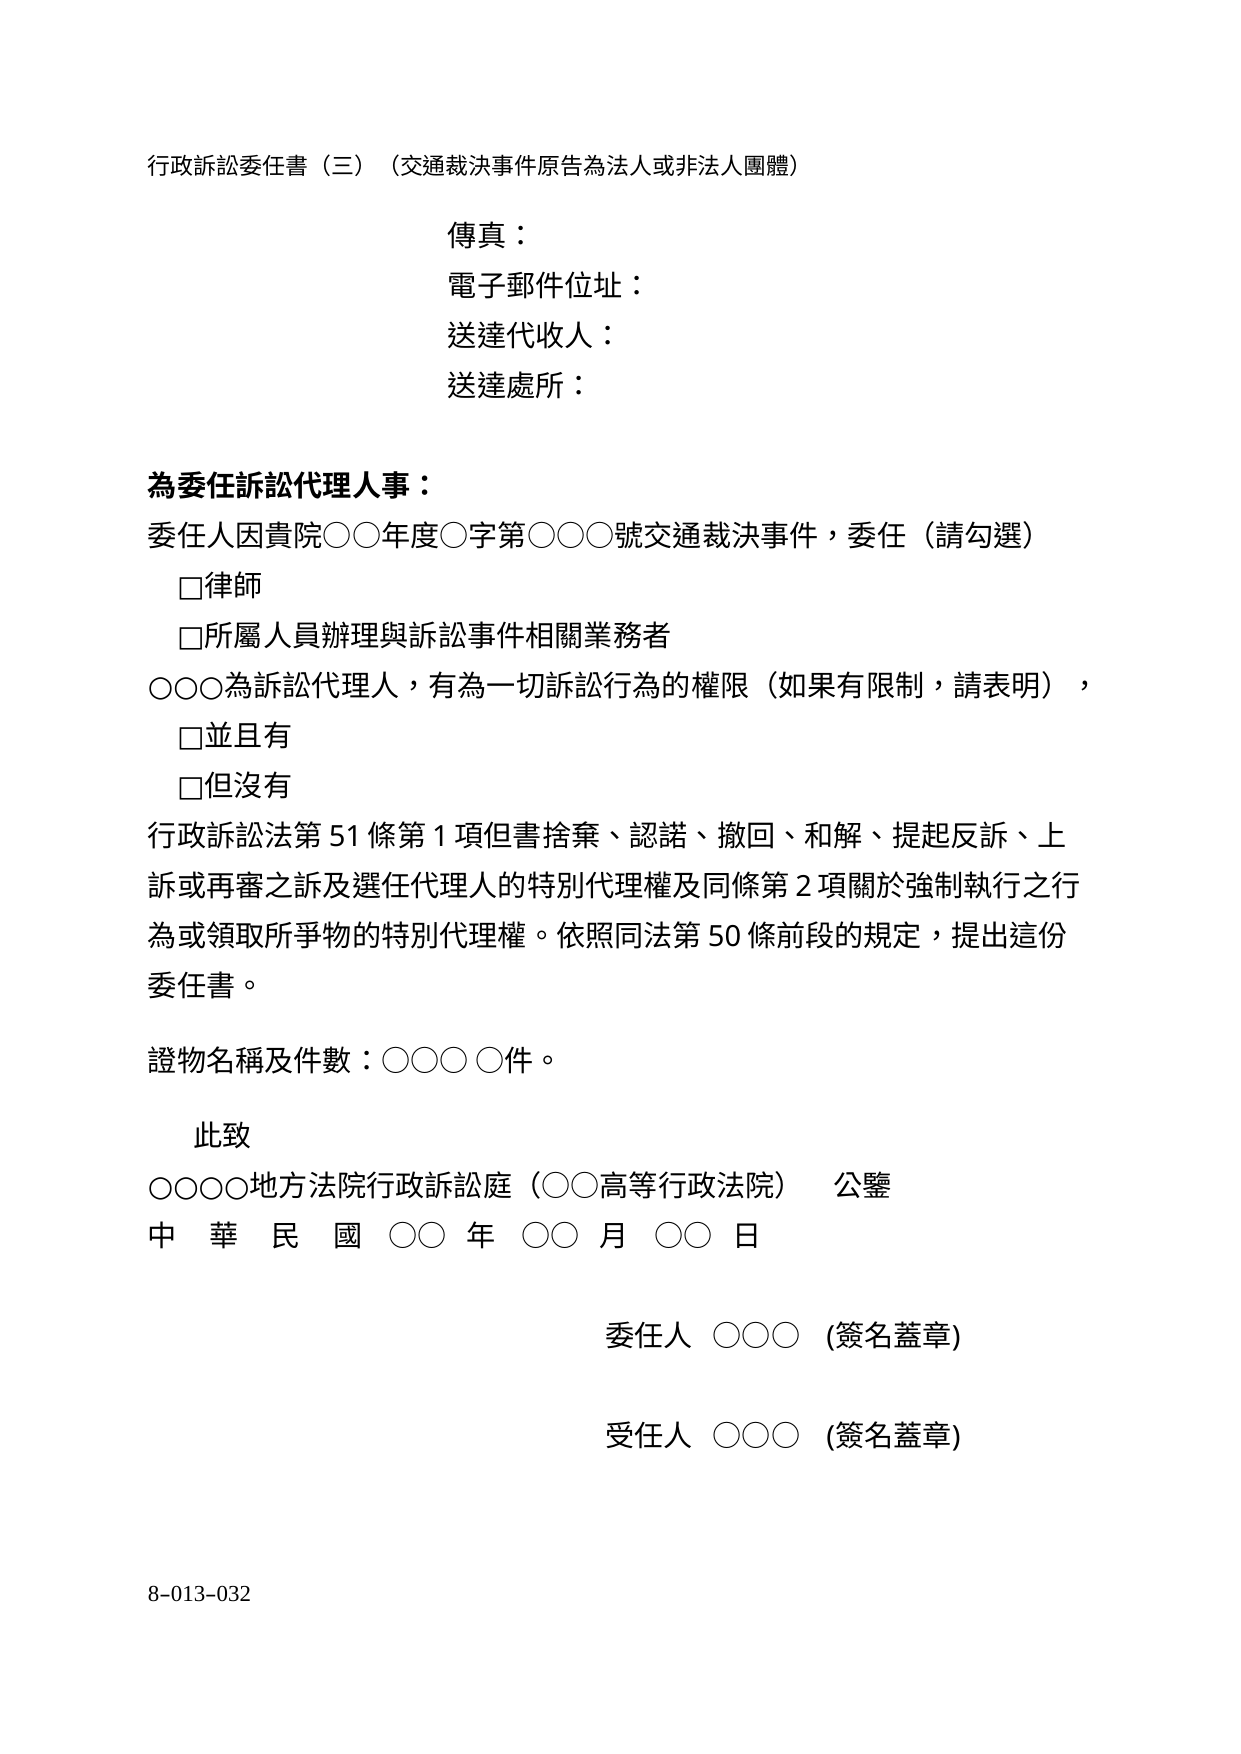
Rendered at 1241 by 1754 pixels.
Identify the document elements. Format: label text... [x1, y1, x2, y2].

text □所屬人員辦理與訴訟事件相關業務者 [148, 607, 1092, 657]
text 電子郵件位址： [148, 257, 1092, 307]
text 為委任訴訟代理人事： [148, 457, 1092, 507]
text 中 華 民 國 ○○ 年 ○○ 月 ○○ 日 [148, 1207, 1092, 1257]
text 送達處所： [148, 357, 1092, 407]
text 證物名稱及件數：○○○ ○件。 [148, 1032, 1092, 1082]
text □並且有 [148, 707, 1092, 757]
text 行政訴訟法第51條第1項但書捨棄、認諾、撤回、和解、提起反訴、上訴或再審之訴及選任代理人的特別代理權及同條第2項關於強制執行之行為或領取所爭物的特別代理權。依照同法第50條前段的規定，提出這份委任書。 [148, 807, 1092, 1007]
text 委任人因貴院○○年度○字第○○○號交通裁決事件，委任（請勾選） [148, 507, 1092, 557]
text 委任人 ○○○ (簽名蓋章) [605, 1257, 1092, 1357]
text 受任人 ○○○ (簽名蓋章) [605, 1357, 1092, 1457]
text □律師 [148, 557, 1092, 607]
text □但沒有 [148, 757, 1092, 807]
text ○○○○地方法院行政訴訟庭（○○高等行政法院） 公鑒 [148, 1157, 1092, 1207]
text ○○○為訴訟代理人，有為一切訴訟行為的權限（如果有限制，請表明）， [148, 657, 1092, 707]
text 送達代收人： [148, 307, 1092, 357]
text 此致 [148, 1107, 1092, 1157]
text 傳真： [148, 207, 1092, 257]
